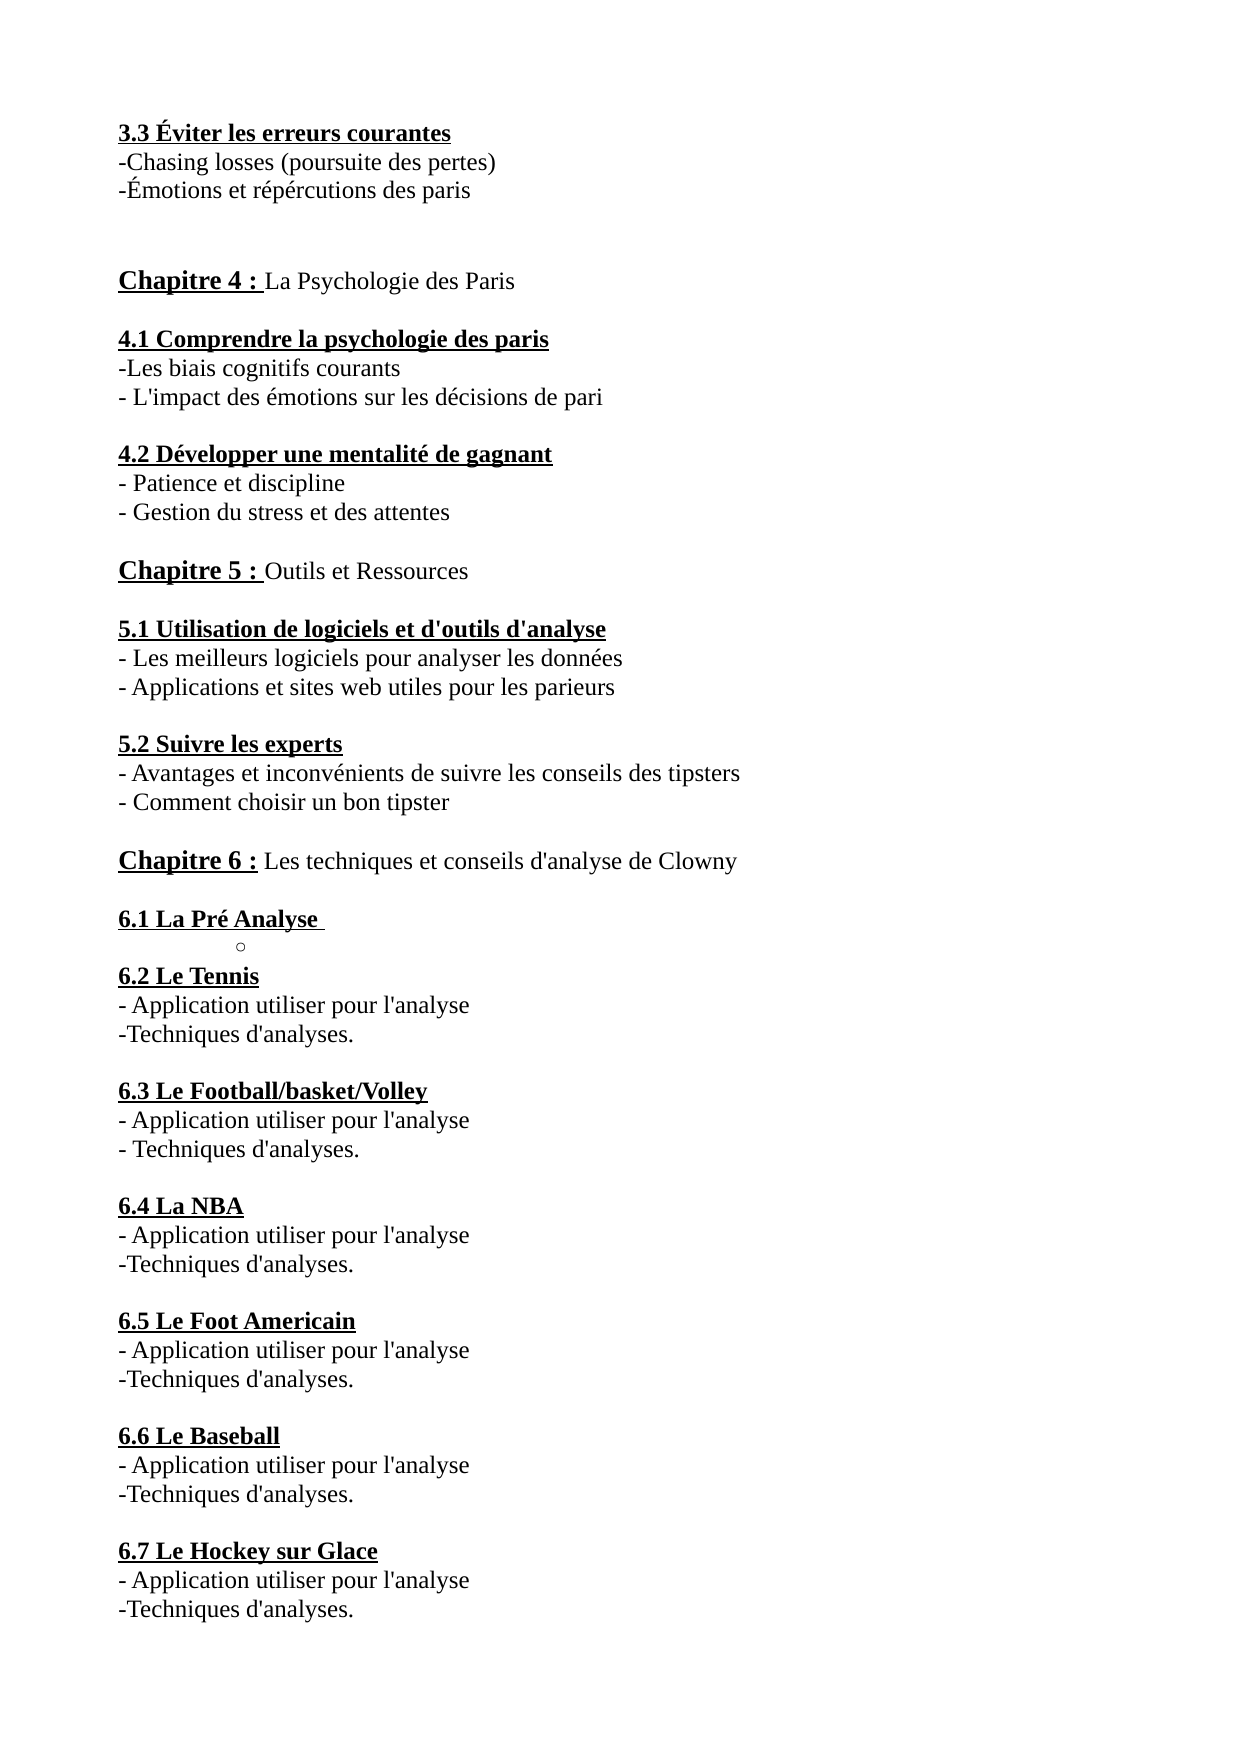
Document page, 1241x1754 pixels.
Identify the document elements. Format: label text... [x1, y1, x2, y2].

text 4.1 Comprendre la psychologie des paris [118, 324, 1122, 353]
text - Application utiliser pour l'analyse [118, 1335, 1122, 1364]
text -Les biais cognitifs courants [118, 353, 1122, 382]
text - Avantages et inconvénients de suivre les conseils des tipsters [118, 758, 1122, 787]
text - Gestion du stress et des attentes [118, 497, 1122, 525]
text -Techniques d'analyses. [118, 1249, 1122, 1278]
text - Application utiliser pour l'analyse [118, 1565, 1122, 1594]
text 4.2 Développer une mentalité de gagnant [118, 439, 1122, 468]
text 5.2 Suivre les experts [118, 729, 1122, 758]
text Chapitre 5 : Outils et Ressources [118, 554, 1122, 585]
text - Application utiliser pour l'analyse [118, 1105, 1122, 1134]
text - Comment choisir un bon tipster [118, 787, 1122, 815]
text 6.2 Le Tennis [118, 961, 1122, 990]
text 6.3 Le Football/basket/Volley [118, 1076, 1122, 1105]
text - Application utiliser pour l'analyse [118, 990, 1122, 1019]
text - Applications et sites web utiles pour les parieurs [118, 672, 1122, 700]
text -Émotions et répércutions des paris [118, 176, 1122, 204]
text -Techniques d'analyses. [118, 1364, 1122, 1393]
text 5.1 Utilisation de logiciels et d'outils d'analyse [118, 614, 1122, 643]
text - Les meilleurs logiciels pour analyser les données [118, 643, 1122, 672]
text -Techniques d'analyses. [118, 1479, 1122, 1508]
text - Application utiliser pour l'analyse [118, 1450, 1122, 1479]
text 6.5 Le Foot Americain [118, 1306, 1122, 1335]
text 6.6 Le Baseball [118, 1421, 1122, 1450]
text 6.4 La NBA [118, 1191, 1122, 1220]
text -Techniques d'analyses. [118, 1594, 1122, 1623]
text -Techniques d'analyses. [118, 1019, 1122, 1048]
text 6.1 La Pré Analyse [118, 904, 1122, 933]
text - L'impact des émotions sur les décisions de pari [118, 382, 1122, 410]
text - Patience et discipline [118, 468, 1122, 497]
text - Techniques d'analyses. [118, 1134, 1122, 1163]
text - Application utiliser pour l'analyse [118, 1220, 1122, 1249]
text Chapitre 4 : La Psychologie des Paris [118, 264, 1122, 295]
text -Chasing losses (poursuite des pertes) [118, 147, 1122, 176]
text 3.3 Éviter les erreurs courantes [118, 118, 1122, 147]
text Chapitre 6 : Les techniques et conseils d'analyse de Clowny [118, 844, 1122, 875]
text 6.7 Le Hockey sur Glace [118, 1536, 1122, 1565]
